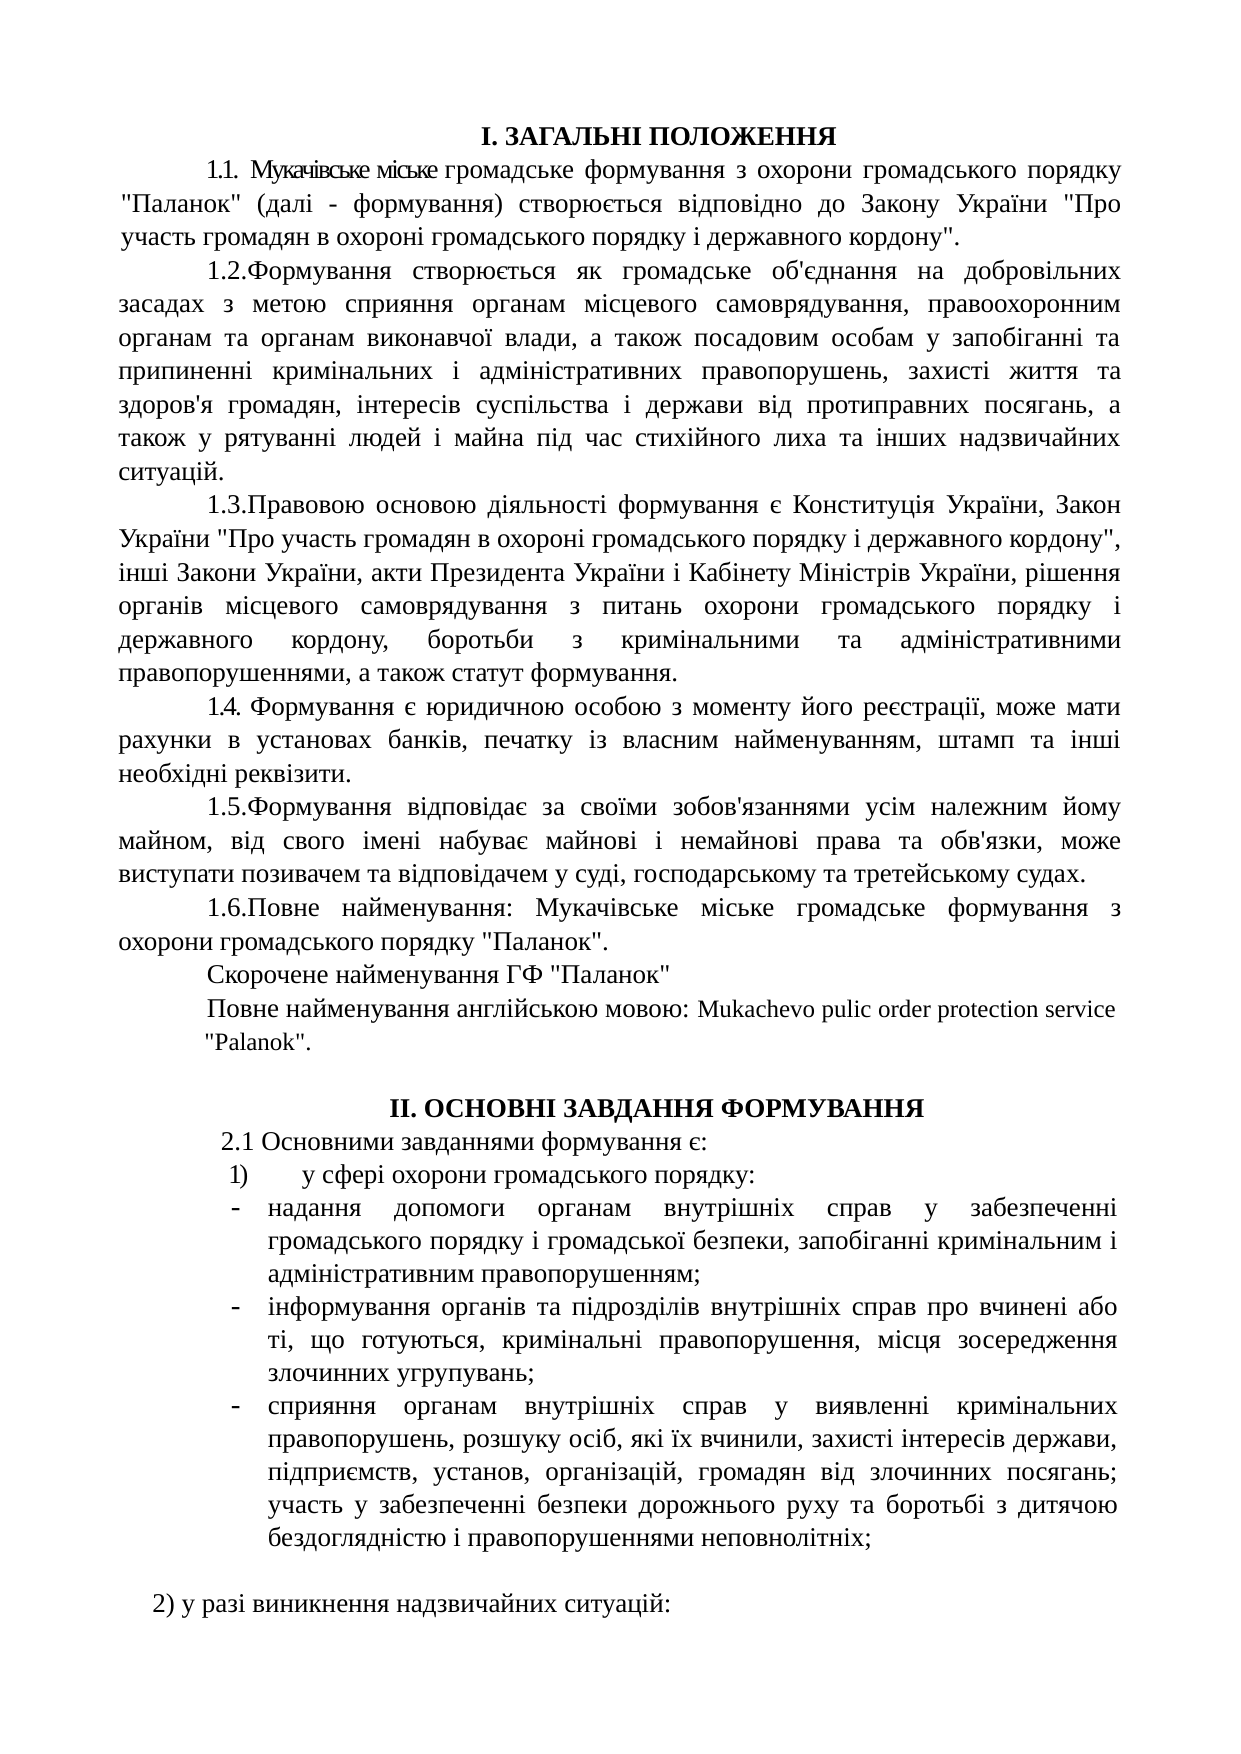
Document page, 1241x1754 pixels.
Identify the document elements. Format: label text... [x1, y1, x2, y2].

text Повне найменування англійською мовою: Mukachevo pulic order protection service "Palanok". [118, 990, 1122, 1057]
text 1.5.Формування відповідає за своїми зобов'язаннями усім належним йому майном, від свого імені набуває майнові і немайнові права та обв'язки, може виступати позивачем та відповідачем у суді, господарському та третейському судах. [118, 789, 1122, 889]
text 2) у разі виникнення надзвичайних ситуацій: [118, 1586, 1122, 1619]
text 1.1. Мукачівське міське громадське формування з охорони громадського порядку "Паланок" (далі - формування) створюється відповідно до Закону України "Про участь громадян в охороні громадського порядку і державного кордону". [121, 152, 1122, 252]
list сприяння органам внутрішніх справ у виявленні кримінальних правопорушень, розшуку осіб, які їх вчинили, захисті інтересів держави, підприємств, установ, організацій, громадян від злочинних посягань; участь у забезпеченні безпеки дорожнього руху та боротьбі з дитячою бездоглядністю і правопорушеннями неповнолітніх; [231, 1388, 1118, 1553]
text 1.6.Повне найменування: Мукачівське міське громадське формування з охорони громадського порядку "Паланок". [118, 889, 1122, 957]
text 1) у сфері охорони громадського порядку: [154, 1157, 1122, 1190]
text 1.2.Формування створюється як громадське об'єднання на добровільних засадах з метою сприяння органам місцевого самоврядування, правоохоронним органам та органам виконавчої влади, а також посадовим особам у запобіганні та припиненні кримінальних і адміністративних правопорушень, захисті життя та здоров'я громадян, інтересів суспільства і держави від протиправних посягань, а також у рятуванні людей і майна під час стихійного лиха та інших надзвичайних ситуацій. [118, 252, 1122, 487]
list надання допомоги органам внутрішніх справ у забезпеченні громадського порядку і громадської безпеки, запобіганні кримінальним і адміністративним правопорушенням; [231, 1190, 1118, 1289]
text Скорочене найменування ГФ "Паланок" [118, 957, 1122, 990]
text II. ОСНОВНІ ЗАВДАННЯ ФОРМУВАННЯ [118, 1091, 1122, 1124]
text 2.1 Основними завданнями формування є: [147, 1124, 1122, 1157]
text 1.4. Формування є юридичною особою з моменту його реєстрації, може мати рахунки в установах банків, печатку із власним найменуванням, штамп та інші необхідні реквізити. [118, 688, 1122, 789]
list інформування органів та підрозділів внутрішніх справ про вчинені або ті, що готуються, кримінальні правопорушення, місця зосередження злочинних угрупувань; [231, 1289, 1118, 1388]
text І. ЗАГАЛЬНІ ПОЛОЖЕННЯ [195, 118, 1122, 152]
text 1.3.Правовою основою діяльності формування є Конституція України, Закон України "Про участь громадян в охороні громадського порядку і державного кордону", інші Закони України, акти Президента України і Кабінету Міністрів України, рішення органів місцевого самоврядування з питань охорони громадського порядку і державного кордону, боротьби з кримінальними та адміністративними правопорушеннями, а також статут формування. [118, 487, 1122, 688]
